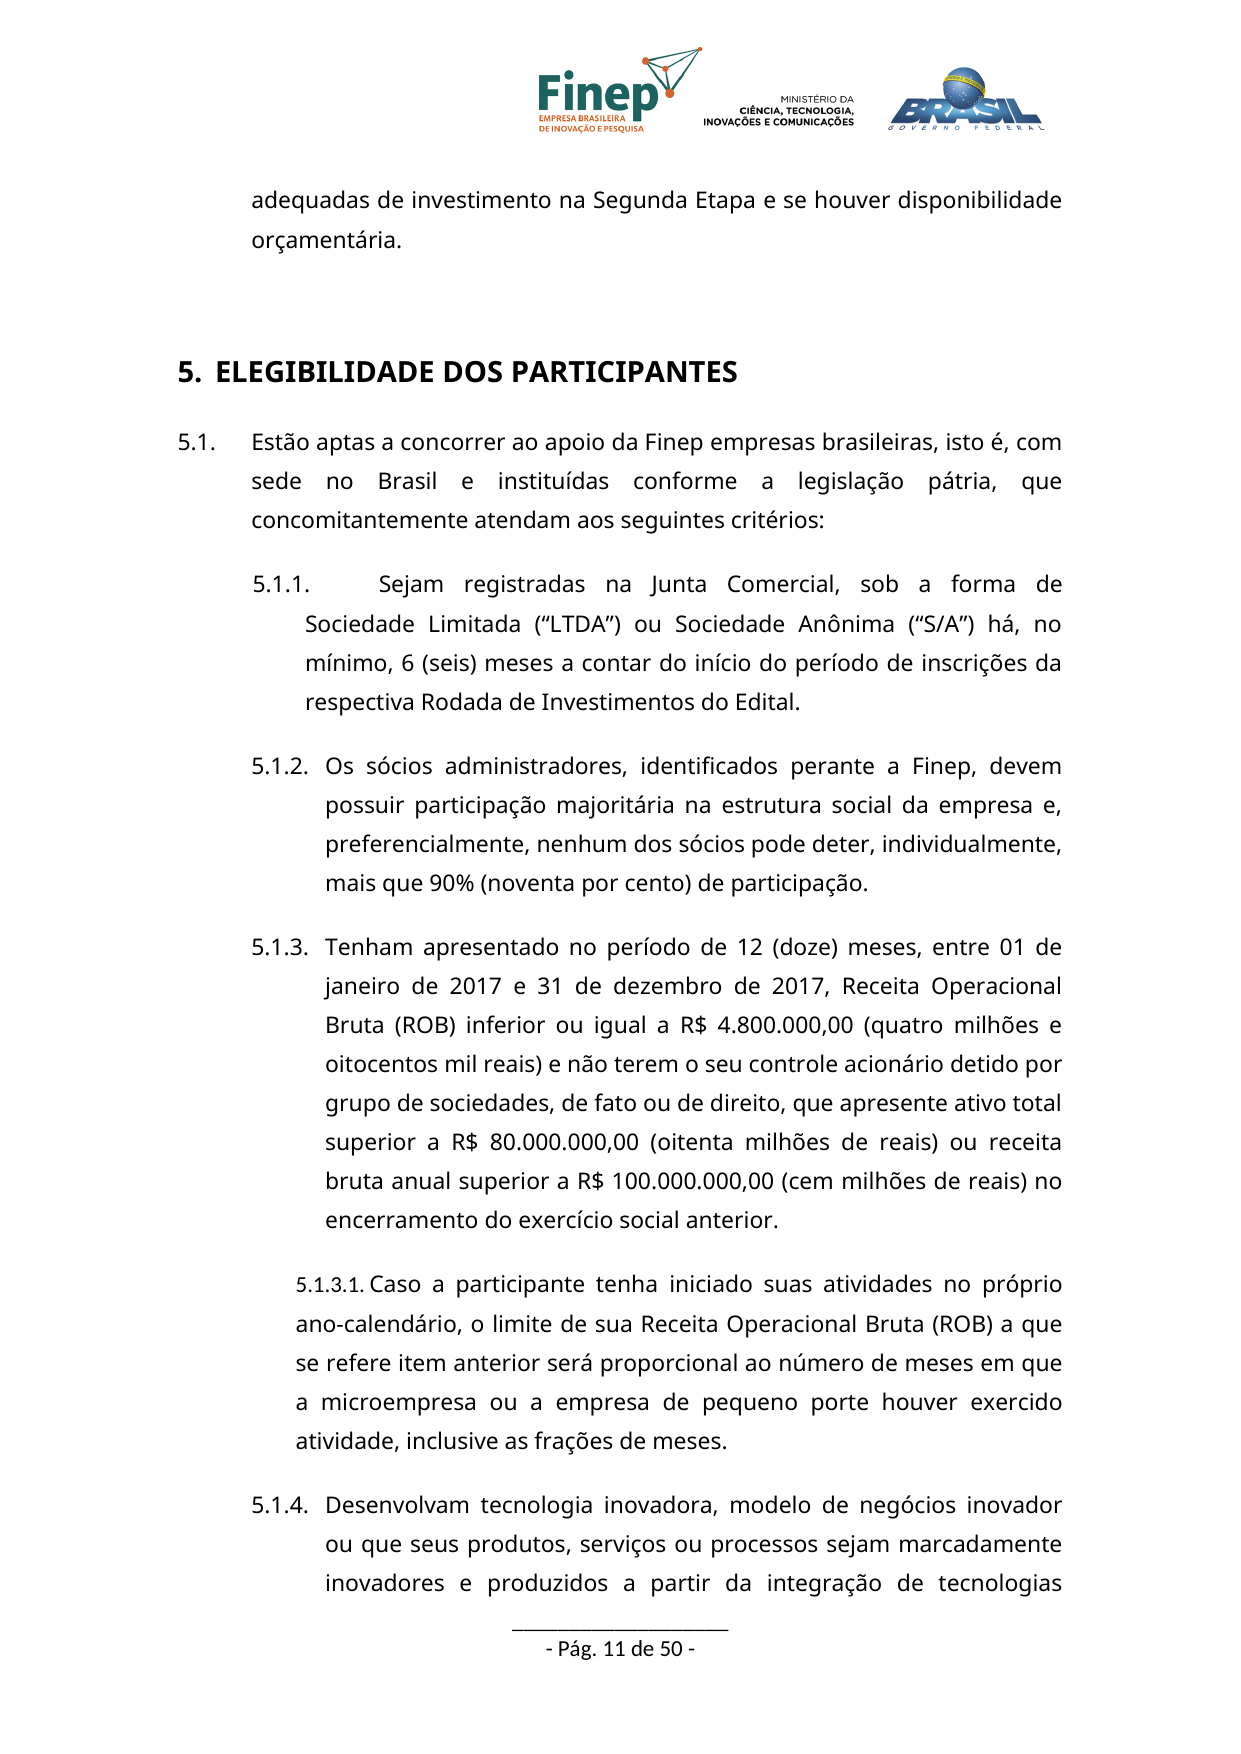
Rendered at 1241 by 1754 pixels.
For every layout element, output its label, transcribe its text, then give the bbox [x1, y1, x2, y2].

list Desenvolvam tecnologia inovadora, modelo de negócios inovador ou que seus produtos, serviços ou processos sejam marcadamente inovadores e produzidos a partir da integração de tecnologias [251, 1489, 1063, 1598]
list Estão aptas a concorrer ao apoio da Finep empresas brasileiras, isto é, com sede no Brasil e instituídas conforme a legislação pátria, que concomitantemente atendam aos seguintes critérios: [177, 426, 1063, 536]
list Caso a participante tenha iniciado suas atividades no próprio ano-calendário, o limite de sua Receita Operacional Bruta (ROB) a que se refere item anterior será proporcional ao número de meses em que a microempresa ou a empresa de pequeno porte houver exercido atividade, inclusive as frações de meses. [295, 1268, 1063, 1456]
list adequadas de investimento na Segunda Etapa e se houver disponibilidade orçamentária. [177, 184, 1063, 255]
list Os sócios administradores, identificados perante a Finep, devem possuir participação majoritária na estrutura social da empresa e, preferencialmente, nenhum dos sócios pode deter, individualmente, mais que 90% (noventa por cento) de participação. [251, 750, 1063, 898]
list ELEGIBILIDADE DOS PARTICIPANTES [177, 352, 1063, 391]
list Tenham apresentado no período de 12 (doze) meses, entre 01 de janeiro de 2017 e 31 de dezembro de 2017, Receita Operacional Bruta (ROB) inferior ou igual a R$ 4.800.000,00 (quatro milhões e oitocentos mil reais) e não terem o seu controle acionário detido por grupo de sociedades, de fato ou de direito, que apresente ativo total superior a R$ 80.000.000,00 (oitenta milhões de reais) ou receita bruta anual superior a R$ 100.000.000,00 (cem milhões de reais) no encerramento do exercício social anterior. [251, 931, 1063, 1236]
list Sejam registradas na Junta Comercial, sob a forma de Sociedade Limitada (“LTDA”) ou Sociedade Anônima (“S/A”) há, no mínimo, 6 (seis) meses a contar do início do período de inscrições da respectiva Rodada de Investimentos do Edital. [252, 568, 1063, 717]
